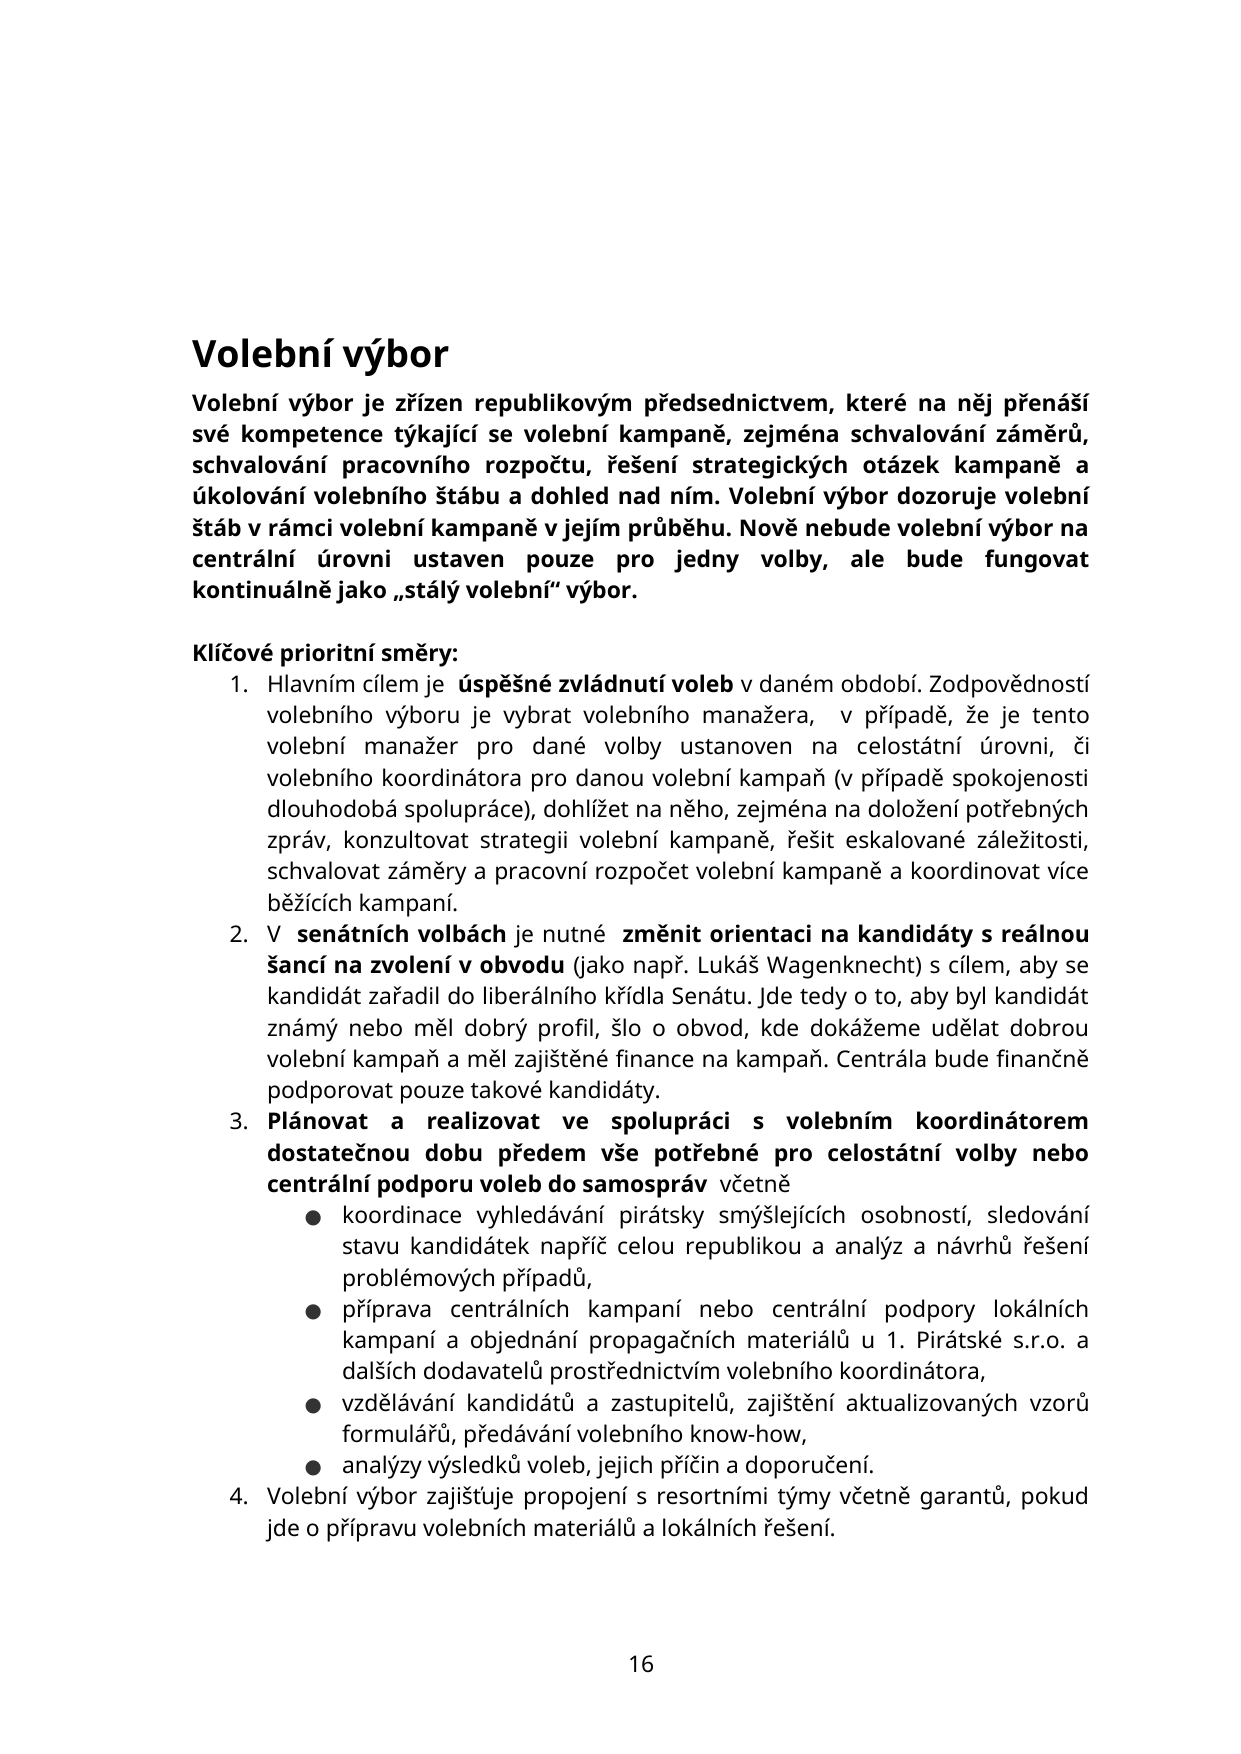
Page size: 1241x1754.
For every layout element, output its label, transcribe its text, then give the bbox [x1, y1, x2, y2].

list Hlavním cílem je ​ úspěšné zvládnutí voleb v daném období. Zodpovědností volebního výboru je vybrat volebního manažera, ​ v případě, že je tento volební manažer pro dané volby ustanoven na c​elostátní úrovni, či volebního koordinátora pro danou volební kampaň (v případě spokojenosti dlouhodobá spolupráce), dohlížet na něho, zejména na doložení potřebných zpráv, konzultovat strategii volební kampaně, řešit eskalované záležitosti, schvalovat záměry a pracovní rozpočet volební kampaně a koordinovat více běžících kampaní. [229, 668, 1090, 918]
list koordinace vyhledávání pirátsky smýšlejících osobností, sledování stavu kandidátek napříč celou republikou a analýz a návrhů řešení problémových případů, [304, 1199, 1090, 1293]
subtitle Volební výbor [192, 327, 1090, 378]
list vzdělávání kandidátů a zastupitelů, zajištění aktualizovaných vzorů formulářů, předávání volebního know-how, [304, 1386, 1090, 1449]
text Volební výbor je zřízen republikovým předsednictvem, které na něj přenáší své kompetence týkající se volební kampaně, zejména schvalování záměrů, schvalování pracovního rozpočtu, řešení strategických otázek kampaně a úkolování volebního štábu a dohled nad ním. Volební výbor dozoruje volební štáb v rámci volební kampaně v jejím průběhu. Nově nebude volební výbor na centrální úrovni ustaven pouze pro jedny volby, ale bude fungovat kontinuálně jako „stálý volební“ výbor. [192, 386, 1090, 605]
list Plánovat a realizovat ve spolupráci s volebním koordinátorem dostatečnou dobu předem vše potřebné pro celostátní volby nebo centrální podporu voleb do samospráv ​ včetně [229, 1105, 1090, 1199]
list V ​ senátních volbách je nutné ​ změnit orientaci na kandidáty s reálnou šancí na zvolení v obvodu (jako např. Lukáš Wagenknecht) s cílem, aby se kandidát zařadil do liberálního křídla Senátu. Jde tedy o to, aby byl kandidát známý nebo měl dobrý profil, šlo o obvod, kde dokážeme udělat dobrou volební kampaň a měl zajištěné finance na kampaň. Centrála bude finančně podporovat pouze takové kandidáty. [229, 918, 1090, 1105]
list příprava centrálních kampaní nebo centrální podpory lokálních kampaní a objednání propagačních materiálů u 1. Pirátské s.r.o. a dalších dodavatelů prostřednictvím volebního koordinátora, [304, 1293, 1090, 1386]
list analýzy výsledků voleb, jejich příčin a doporučení. [304, 1449, 1090, 1480]
list Volební výbor zajišťuje propojení s resortními týmy včetně garantů, pokud jde o přípravu volebních materiálů a lokálních řešení. [229, 1480, 1090, 1543]
text Klíčové prioritní směry: [192, 636, 1090, 668]
